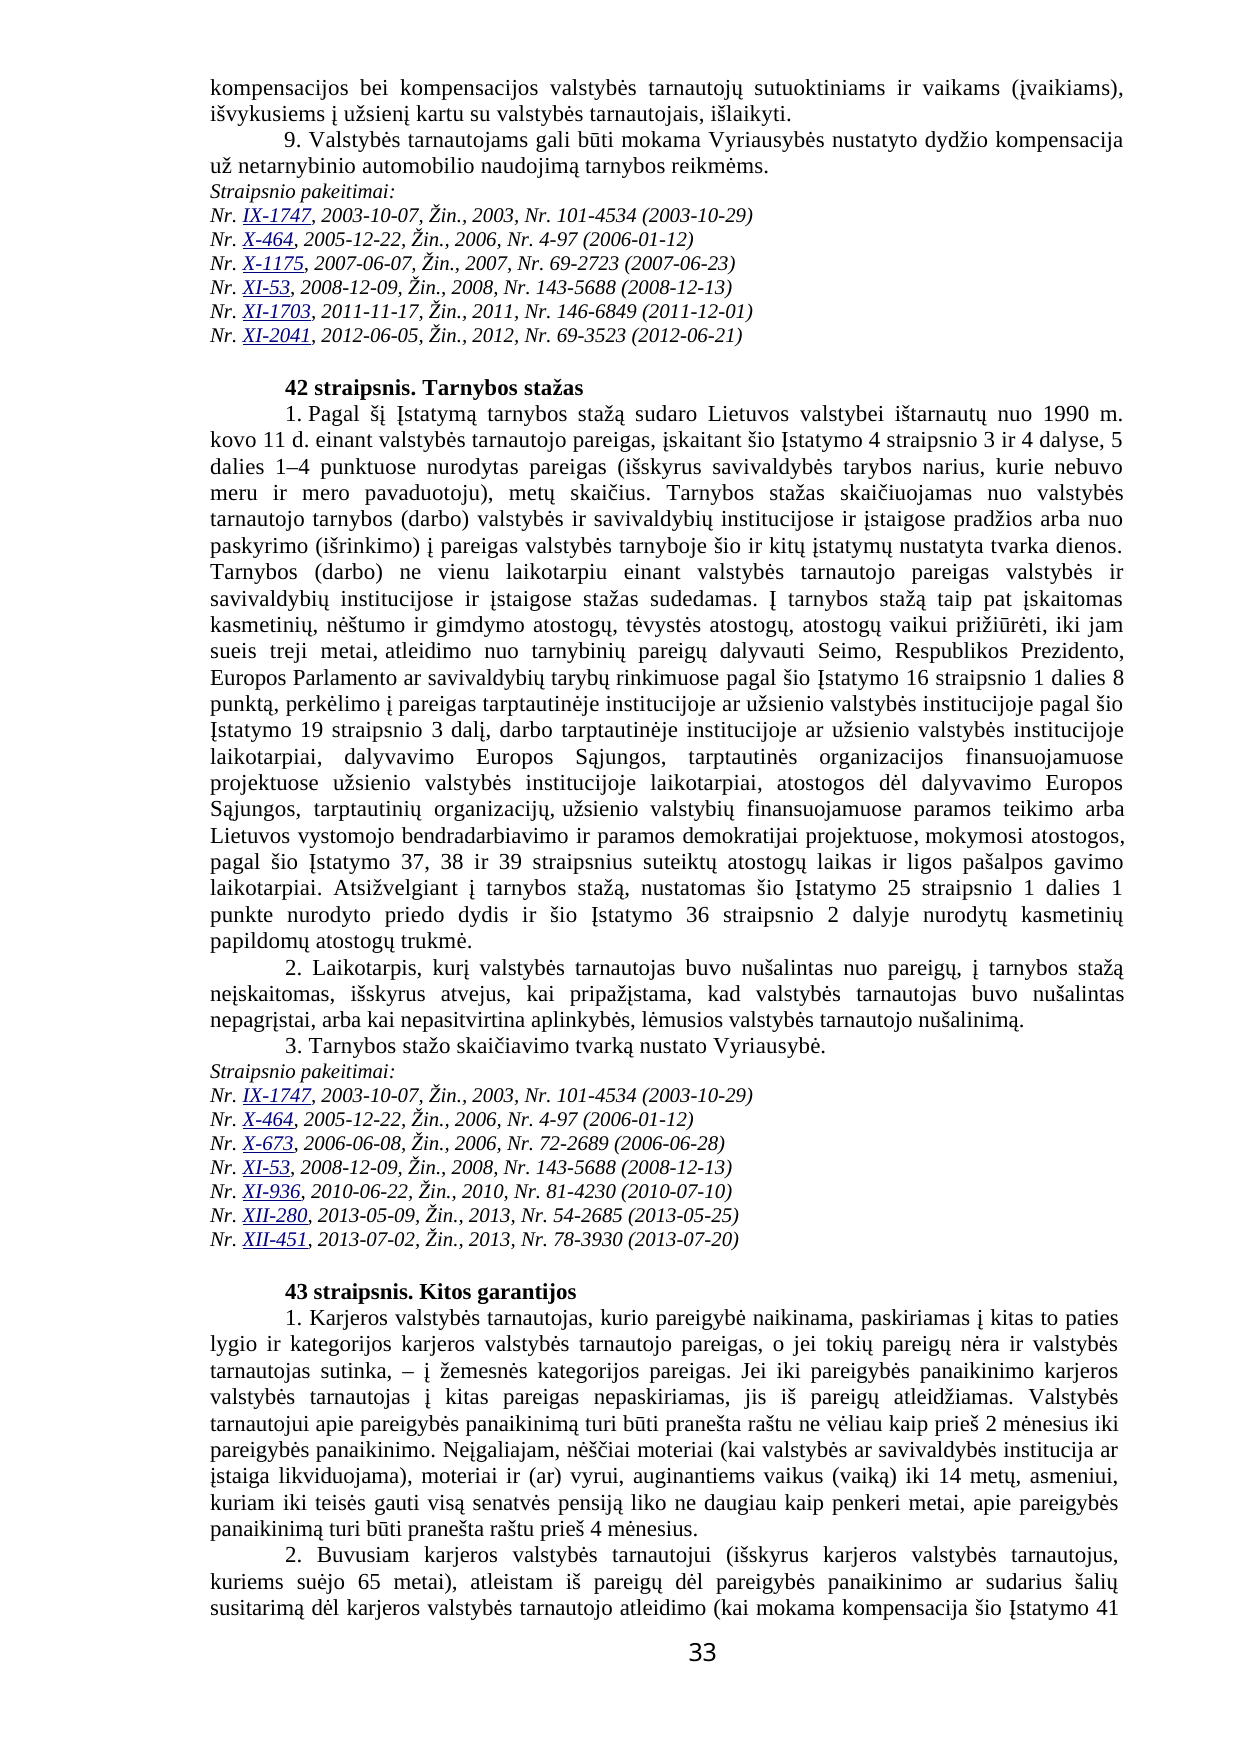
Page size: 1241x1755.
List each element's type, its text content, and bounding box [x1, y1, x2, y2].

text 9. Valstybės tarnautojams gali būti mokama Vyriausybės nustatyto dydžio kompensacija už netarnybinio automobilio naudojimą tarnybos reikmėms. [210, 126, 1126, 179]
text 1. Pagal šį Įstatymą tarnybos stažą sudaro Lietuvos valstybei ištarnautų nuo 1990 m. kovo 11 d. einant valstybės tarnautojo pareigas, įskaitant šio Įstatymo 4 straipsnio 3 ir 4 dalyse, 5 dalies 1–4 punktuose nurodytas pareigas (išskyrus savivaldybės tarybos narius, kurie nebuvo meru ir mero pavaduotoju), metų skaičius. Tarnybos stažas skaičiuojamas nuo valstybės tarnautojo tarnybos (darbo) valstybės ir savivaldybių institucijose ir įstaigose pradžios arba nuo paskyrimo (išrinkimo) į pareigas valstybės tarnyboje šio ir kitų įstatymų nustatyta tvarka dienos. Tarnybos (darbo) ne vienu laikotarpiu einant valstybės tarnautojo pareigas valstybės ir savivaldybių institucijose ir įstaigose stažas sudedamas. Į tarnybos stažą taip pat įskaitomas kasmetinių, nėštumo ir gimdymo atostogų, tėvystės atostogų, atostogų vaikui prižiūrėti, iki jam sueis treji metai, atleidimo nuo tarnybinių pareigų dalyvauti Seimo, Respublikos Prezidento, Europos Parlamento ar savivaldybių tarybų rinkimuose pagal šio Įstatymo 16 straipsnio 1 dalies 8 punktą, perkėlimo į pareigas tarptautinėje institucijoje ar užsienio valstybės institucijoje pagal šio Įstatymo 19 straipsnio 3 dalį, darbo tarptautinėje institucijoje ar užsienio valstybės institucijoje laikotarpiai, dalyvavimo Europos Sąjungos, tarptautinės organizacijos finansuojamuose projektuose užsienio valstybės institucijoje laikotarpiai, atostogos dėl dalyvavimo Europos Sąjungos, tarptautinių organizacijų, užsienio valstybių finansuojamuose paramos teikimo arba Lietuvos vystomojo bendradarbiavimo ir paramos demokratijai projektuose, mokymosi atostogos, pagal šio Įstatymo 37, 38 ir 39 straipsnius suteiktų atostogų laikas ir ligos pašalpos gavimo laikotarpiai. Atsižvelgiant į tarnybos stažą, nustatomas šio Įstatymo 25 straipsnio 1 dalies 1 punkte nurodyto priedo dydis ir šio Įstatymo 36 straipsnio 2 dalyje nurodytų kasmetinių papildomų atostogų trukmė. [210, 400, 1126, 953]
text kompensacijos bei kompensacijos valstybės tarnautojų sutuoktiniams ir vaikams (įvaikiams), išvykusiems į užsienį kartu su valstybės tarnautojais, išlaikyti. [210, 73, 1126, 126]
text 2. Buvusiam karjeros valstybės tarnautojui (išskyrus karjeros valstybės tarnautojus, kuriems suėjo 65 metai), atleistam iš pareigų dėl pareigybės panaikinimo ar sudarius šalių susitarimą dėl karjeros valstybės tarnautojo atleidimo (kai mokama kompensacija šio Įstatymo 41 [210, 1541, 1120, 1620]
text 3. Tarnybos stažo skaičiavimo tvarką nustato Vyriausybė. [210, 1033, 1126, 1059]
text Nr. X-673, 2006-06-08, Žin., 2006, Nr. 72-2689 (2006-06-28) [210, 1131, 1120, 1155]
text Nr. XI-53, 2008-12-09, Žin., 2008, Nr. 143-5688 (2008-12-13) [210, 275, 1120, 299]
text Straipsnio pakeitimai: [210, 1059, 1126, 1083]
text 42 straipsnis. Tarnybos stažas [210, 374, 1126, 400]
text Nr. X-464, 2005-12-22, Žin., 2006, Nr. 4-97 (2006-01-12) [210, 1107, 1120, 1131]
text Straipsnio pakeitimai: [210, 179, 1126, 203]
text Nr. XI-2041, 2012-06-05, Žin., 2012, Nr. 69-3523 (2012-06-21) [210, 323, 1120, 347]
text Nr. XI-1703, 2011-11-17, Žin., 2011, Nr. 146-6849 (2011-12-01) [210, 299, 1120, 323]
text Nr. X-1175, 2007-06-07, Žin., 2007, Nr. 69-2723 (2007-06-23) [210, 251, 1120, 275]
text 2. Laikotarpis, kurį valstybės tarnautojas buvo nušalintas nuo pareigų, į tarnybos stažą neįskaitomas, išskyrus atvejus, kai pripažįstama, kad valstybės tarnautojas buvo nušalintas nepagrįstai, arba kai nepasitvirtina aplinkybės, lėmusios valstybės tarnautojo nušalinimą. [210, 953, 1126, 1033]
text Nr. X-464, 2005-12-22, Žin., 2006, Nr. 4-97 (2006-01-12) [210, 227, 1120, 251]
text 43 straipsnis. Kitos garantijos [210, 1278, 1120, 1304]
text Nr. IX-1747, 2003-10-07, Žin., 2003, Nr. 101-4534 (2003-10-29) [210, 1083, 1120, 1107]
text Nr. IX-1747, 2003-10-07, Žin., 2003, Nr. 101-4534 (2003-10-29) [210, 203, 1120, 227]
text Nr. XII-280, 2013-05-09, Žin., 2013, Nr. 54-2685 (2013-05-25) [210, 1203, 1120, 1227]
text 1. Karjeros valstybės tarnautojas, kurio pareigybė naikinama, paskiriamas į kitas to paties lygio ir kategorijos karjeros valstybės tarnautojo pareigas, o jei tokių pareigų nėra ir valstybės tarnautojas sutinka, – į žemesnės kategorijos pareigas. Jei iki pareigybės panaikinimo karjeros valstybės tarnautojas į kitas pareigas nepaskiriamas, jis iš pareigų atleidžiamas. Valstybės tarnautojui apie pareigybės panaikinimą turi būti pranešta raštu ne vėliau kaip prieš 2 mėnesius iki pareigybės panaikinimo. Neįgaliajam, nėščiai moteriai (kai valstybės ar savivaldybės institucija ar įstaiga likviduojama), moteriai ir (ar) vyrui, auginantiems vaikus (vaiką) iki 14 metų, asmeniui, kuriam iki teisės gauti visą senatvės pensiją liko ne daugiau kaip penkeri metai, apie pareigybės panaikinimą turi būti pranešta raštu prieš 4 mėnesius. [210, 1304, 1120, 1541]
text Nr. XI-936, 2010-06-22, Žin., 2010, Nr. 81-4230 (2010-07-10) [210, 1179, 1120, 1203]
text Nr. XII-451, 2013-07-02, Žin., 2013, Nr. 78-3930 (2013-07-20) [210, 1227, 1120, 1251]
text Nr. XI-53, 2008-12-09, Žin., 2008, Nr. 143-5688 (2008-12-13) [210, 1155, 1120, 1179]
